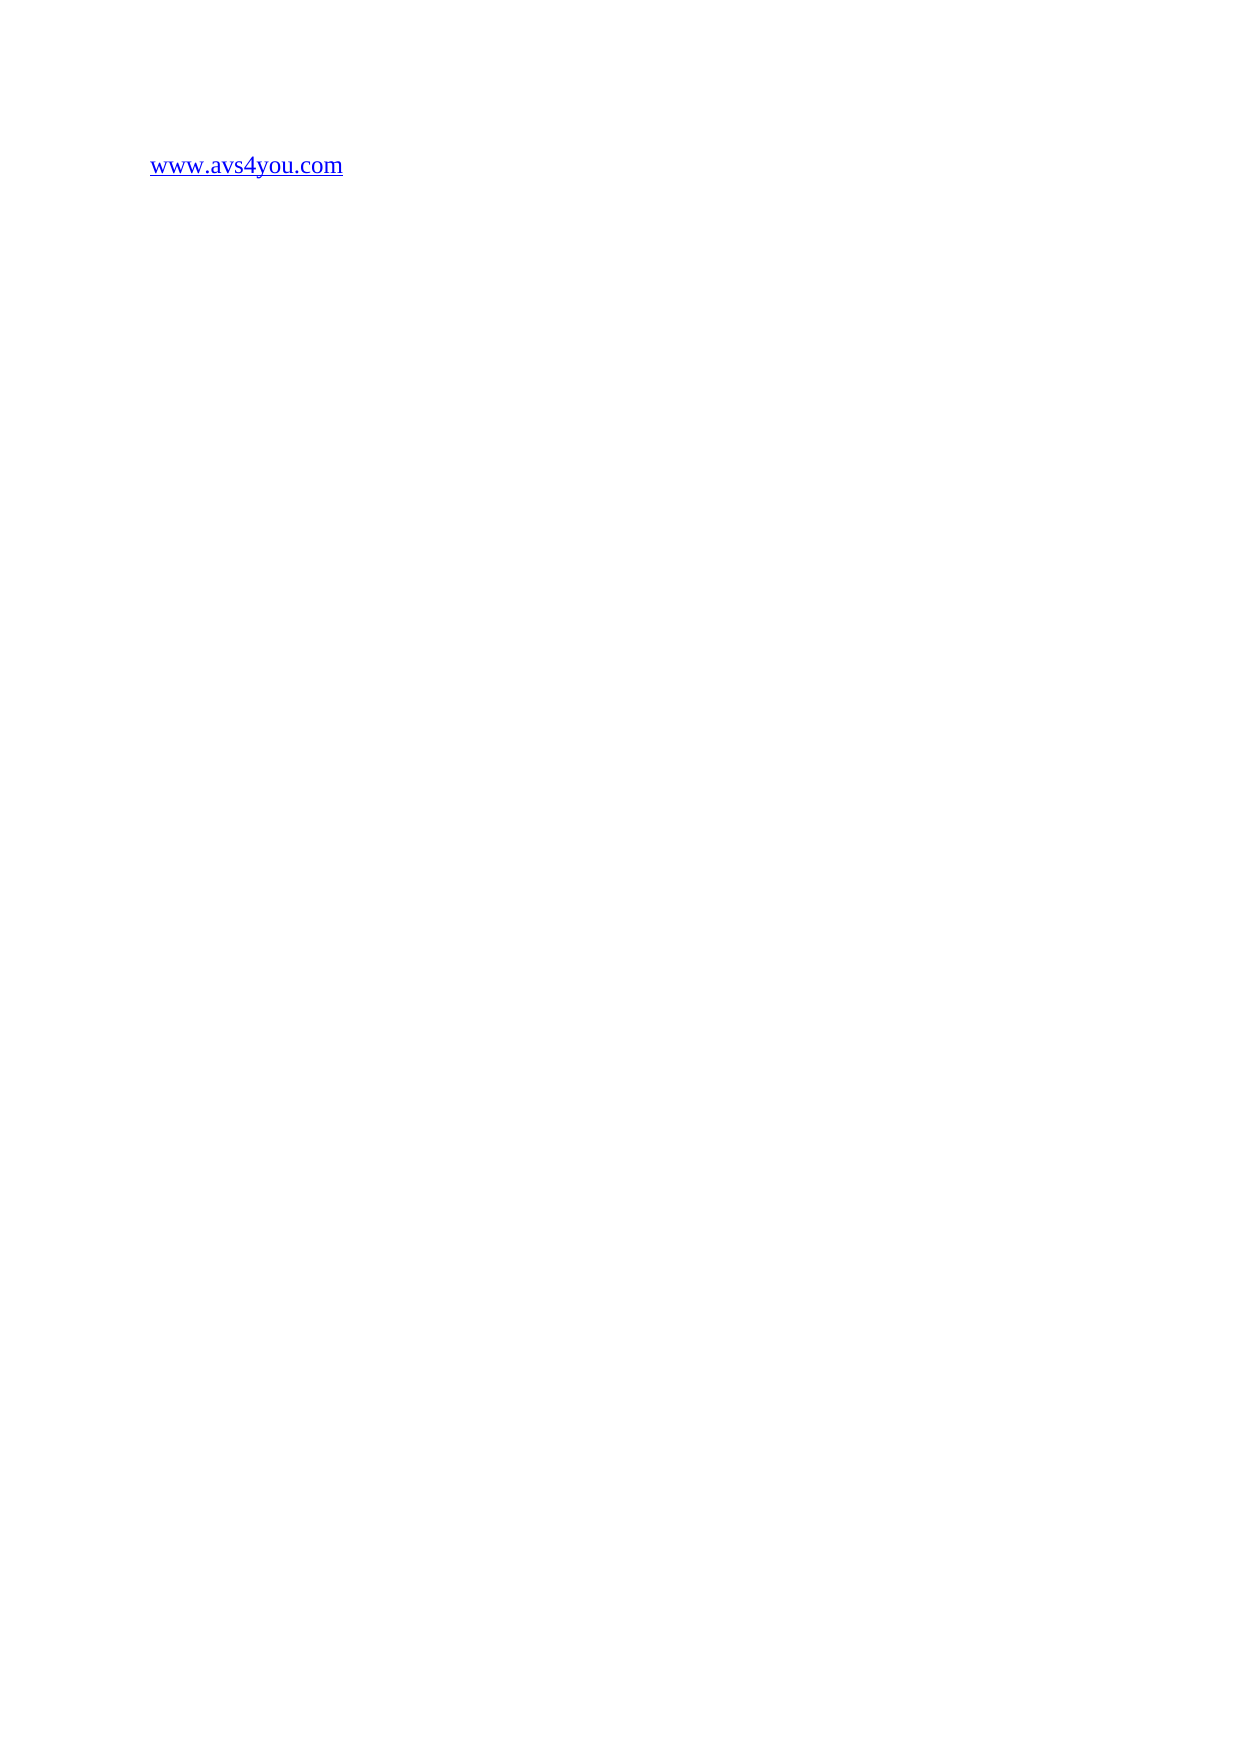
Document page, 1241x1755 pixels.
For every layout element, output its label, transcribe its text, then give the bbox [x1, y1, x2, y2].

text www.avs4you.com [150, 150, 1072, 179]
